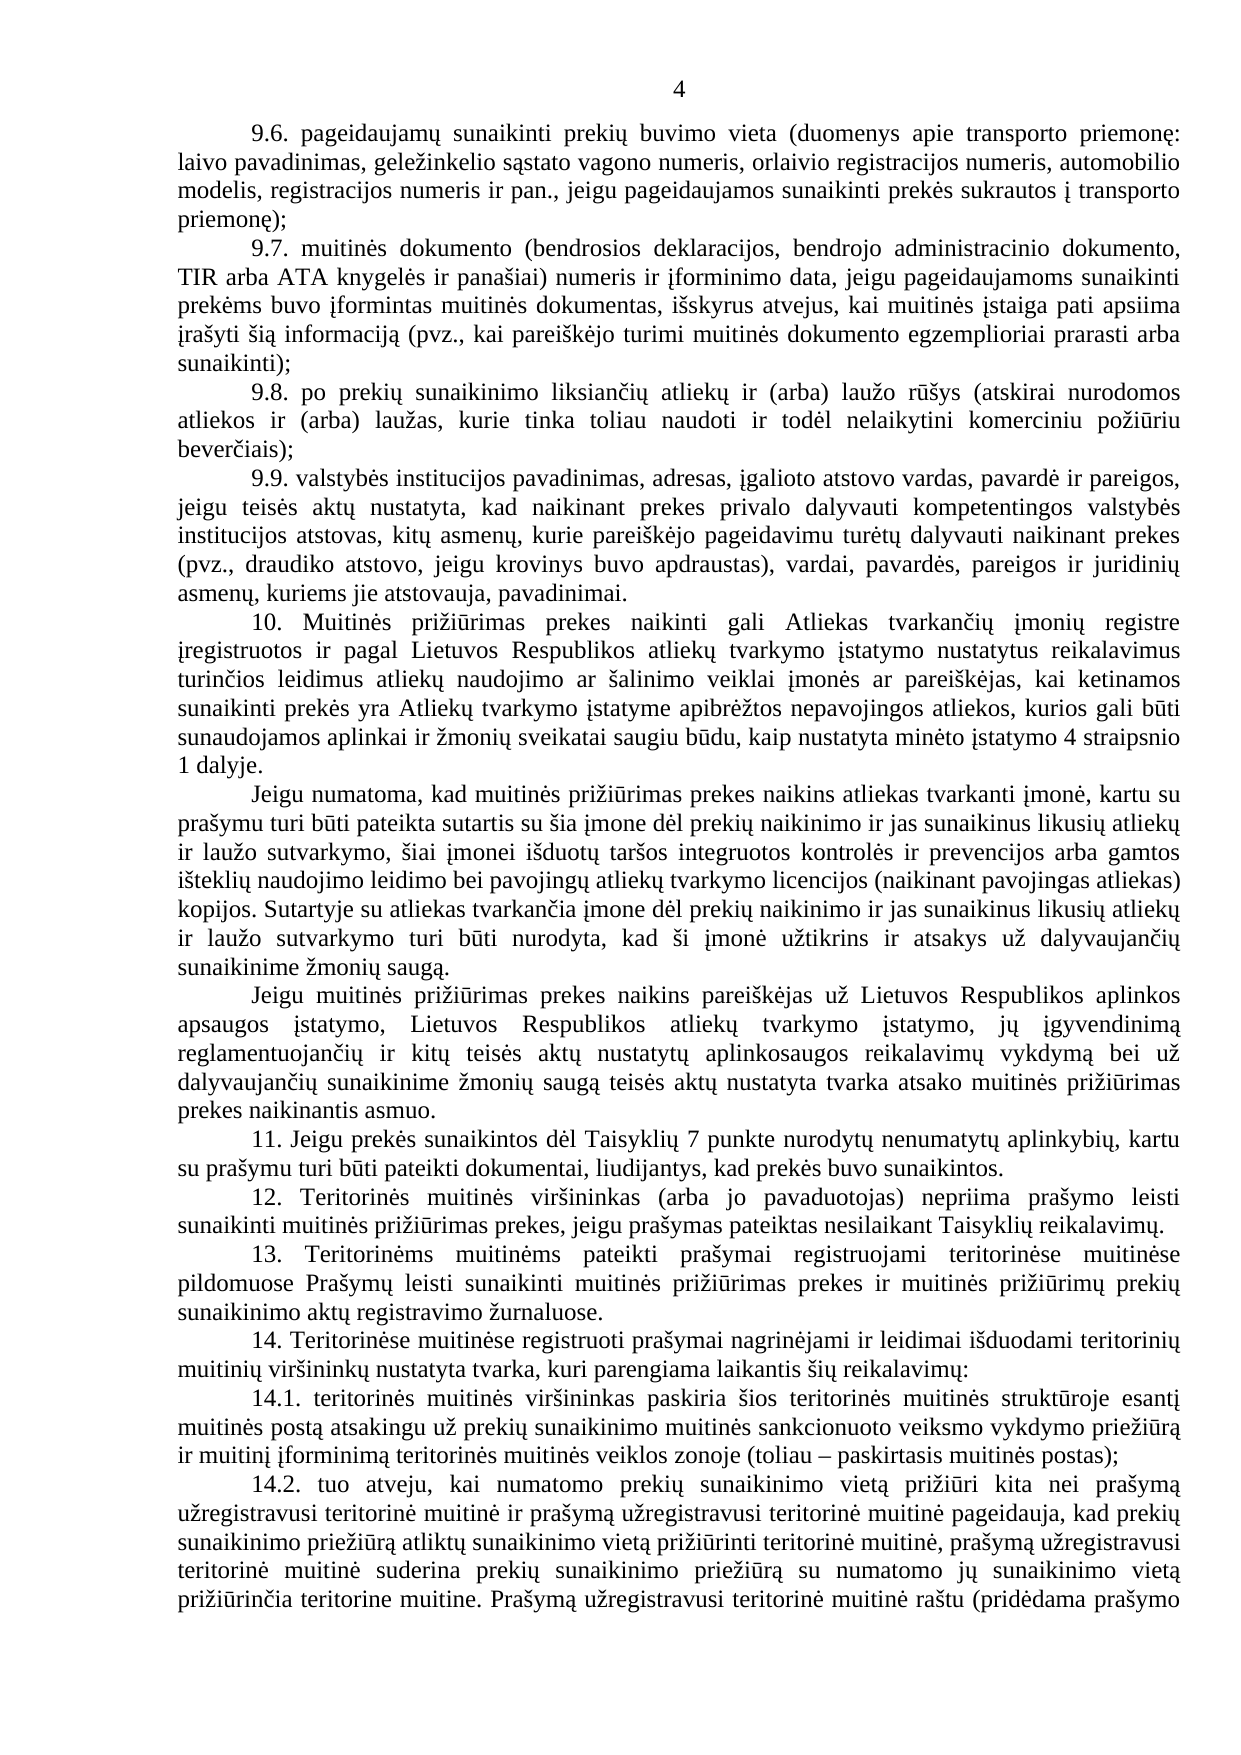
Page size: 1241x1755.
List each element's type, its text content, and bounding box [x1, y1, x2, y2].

text 9.7. muitinės dokumento (bendrosios deklaracijos, bendrojo administracinio dokumento, TIR arba ATA knygelės ir panašiai) numeris ir įforminimo data, jeigu pageidaujamoms sunaikinti prekėms buvo įformintas muitinės dokumentas, išskyrus atvejus, kai muitinės įstaiga pati apsiima įrašyti šią informaciją (pvz., kai pareiškėjo turimi muitinės dokumento egzemplioriai prarasti arba sunaikinti); [177, 233, 1181, 377]
text 14. Teritorinėse muitinėse registruoti prašymai nagrinėjami ir leidimai išduodami teritorinių muitinių viršininkų nustatyta tvarka, kuri parengiama laikantis šių reikalavimų: [177, 1326, 1181, 1383]
text 9.9. valstybės institucijos pavadinimas, adresas, įgalioto atstovo vardas, pavardė ir pareigos, jeigu teisės aktų nustatyta, kad naikinant prekes privalo dalyvauti kompetentingos valstybės institucijos atstovas, kitų asmenų, kurie pareiškėjo pageidavimu turėtų dalyvauti naikinant prekes (pvz., draudiko atstovo, jeigu krovinys buvo apdraustas), vardai, pavardės, pareigos ir juridinių asmenų, kuriems jie atstovauja, pavadinimai. [177, 463, 1181, 607]
text Jeigu muitinės prižiūrimas prekes naikins pareiškėjas už Lietuvos Respublikos aplinkos apsaugos įstatymo, Lietuvos Respublikos atliekų tvarkymo įstatymo, jų įgyvendinimą reglamentuojančių ir kitų teisės aktų nustatytų aplinkosaugos reikalavimų vykdymą bei už dalyvaujančių sunaikinime žmonių saugą teisės aktų nustatyta tvarka atsako muitinės prižiūrimas prekes naikinantis asmuo. [177, 981, 1181, 1124]
text 13. Teritorinėms muitinėms pateikti prašymai registruojami teritorinėse muitinėse pildomuose Prašymų leisti sunaikinti muitinės prižiūrimas prekes ir muitinės prižiūrimų prekių sunaikinimo aktų registravimo žurnaluose. [177, 1239, 1181, 1326]
text 9.8. po prekių sunaikinimo liksiančių atliekų ir (arba) laužo rūšys (atskirai nurodomos atliekos ir (arba) laužas, kurie tinka toliau naudoti ir todėl nelaikytini komerciniu požiūriu beverčiais); [177, 377, 1181, 463]
text 12. Teritorinės muitinės viršininkas (arba jo pavaduotojas) nepriima prašymo leisti sunaikinti muitinės prižiūrimas prekes, jeigu prašymas pateiktas nesilaikant Taisyklių reikalavimų. [177, 1182, 1181, 1239]
text 10. Muitinės prižiūrimas prekes naikinti gali Atliekas tvarkančių įmonių registre įregistruotos ir pagal Lietuvos Respublikos atliekų tvarkymo įstatymo nustatytus reikalavimus turinčios leidimus atliekų naudojimo ar šalinimo veiklai įmonės ar pareiškėjas, kai ketinamos sunaikinti prekės yra Atliekų tvarkymo įstatyme apibrėžtos nepavojingos atliekos, kurios gali būti sunaudojamos aplinkai ir žmonių sveikatai saugiu būdu, kaip nustatyta minėto įstatymo 4 straipsnio 1 dalyje. [177, 607, 1181, 779]
text 11. Jeigu prekės sunaikintos dėl Taisyklių 7 punkte nurodytų nenumatytų aplinkybių, kartu su prašymu turi būti pateikti dokumentai, liudijantys, kad prekės buvo sunaikintos. [177, 1124, 1181, 1182]
text 9.6. pageidaujamų sunaikinti prekių buvimo vieta (duomenys apie transporto priemonę: laivo pavadinimas, geležinkelio sąstato vagono numeris, orlaivio registracijos numeris, automobilio modelis, registracijos numeris ir pan., jeigu pageidaujamos sunaikinti prekės sukrautos į transporto priemonę); [177, 118, 1181, 233]
text 14.1. teritorinės muitinės viršininkas paskiria šios teritorinės muitinės struktūroje esantį muitinės postą atsakingu už prekių sunaikinimo muitinės sankcionuoto veiksmo vykdymo priežiūrą ir muitinį įforminimą teritorinės muitinės veiklos zonoje (toliau – paskirtasis muitinės postas); [177, 1383, 1181, 1469]
text 14.2. tuo atveju, kai numatomo prekių sunaikinimo vietą prižiūri kita nei prašymą užregistravusi teritorinė muitinė ir prašymą užregistravusi teritorinė muitinė pageidauja, kad prekių sunaikinimo priežiūrą atliktų sunaikinimo vietą prižiūrinti teritorinė muitinė, prašymą užregistravusi teritorinė muitinė suderina prekių sunaikinimo priežiūrą su numatomo jų sunaikinimo vietą prižiūrinčia teritorine muitine. Prašymą užregistravusi teritorinė muitinė raštu (pridėdama prašymo [177, 1469, 1181, 1613]
text Jeigu numatoma, kad muitinės prižiūrimas prekes naikins atliekas tvarkanti įmonė, kartu su prašymu turi būti pateikta sutartis su šia įmone dėl prekių naikinimo ir jas sunaikinus likusių atliekų ir laužo sutvarkymo, šiai įmonei išduotų taršos integruotos kontrolės ir prevencijos arba gamtos išteklių naudojimo leidimo bei pavojingų atliekų tvarkymo licencijos (naikinant pavojingas atliekas) kopijos. Sutartyje su atliekas tvarkančia įmone dėl prekių naikinimo ir jas sunaikinus likusių atliekų ir laužo sutvarkymo turi būti nurodyta, kad ši įmonė užtikrins ir atsakys už dalyvaujančių sunaikinime žmonių saugą. [177, 779, 1181, 981]
